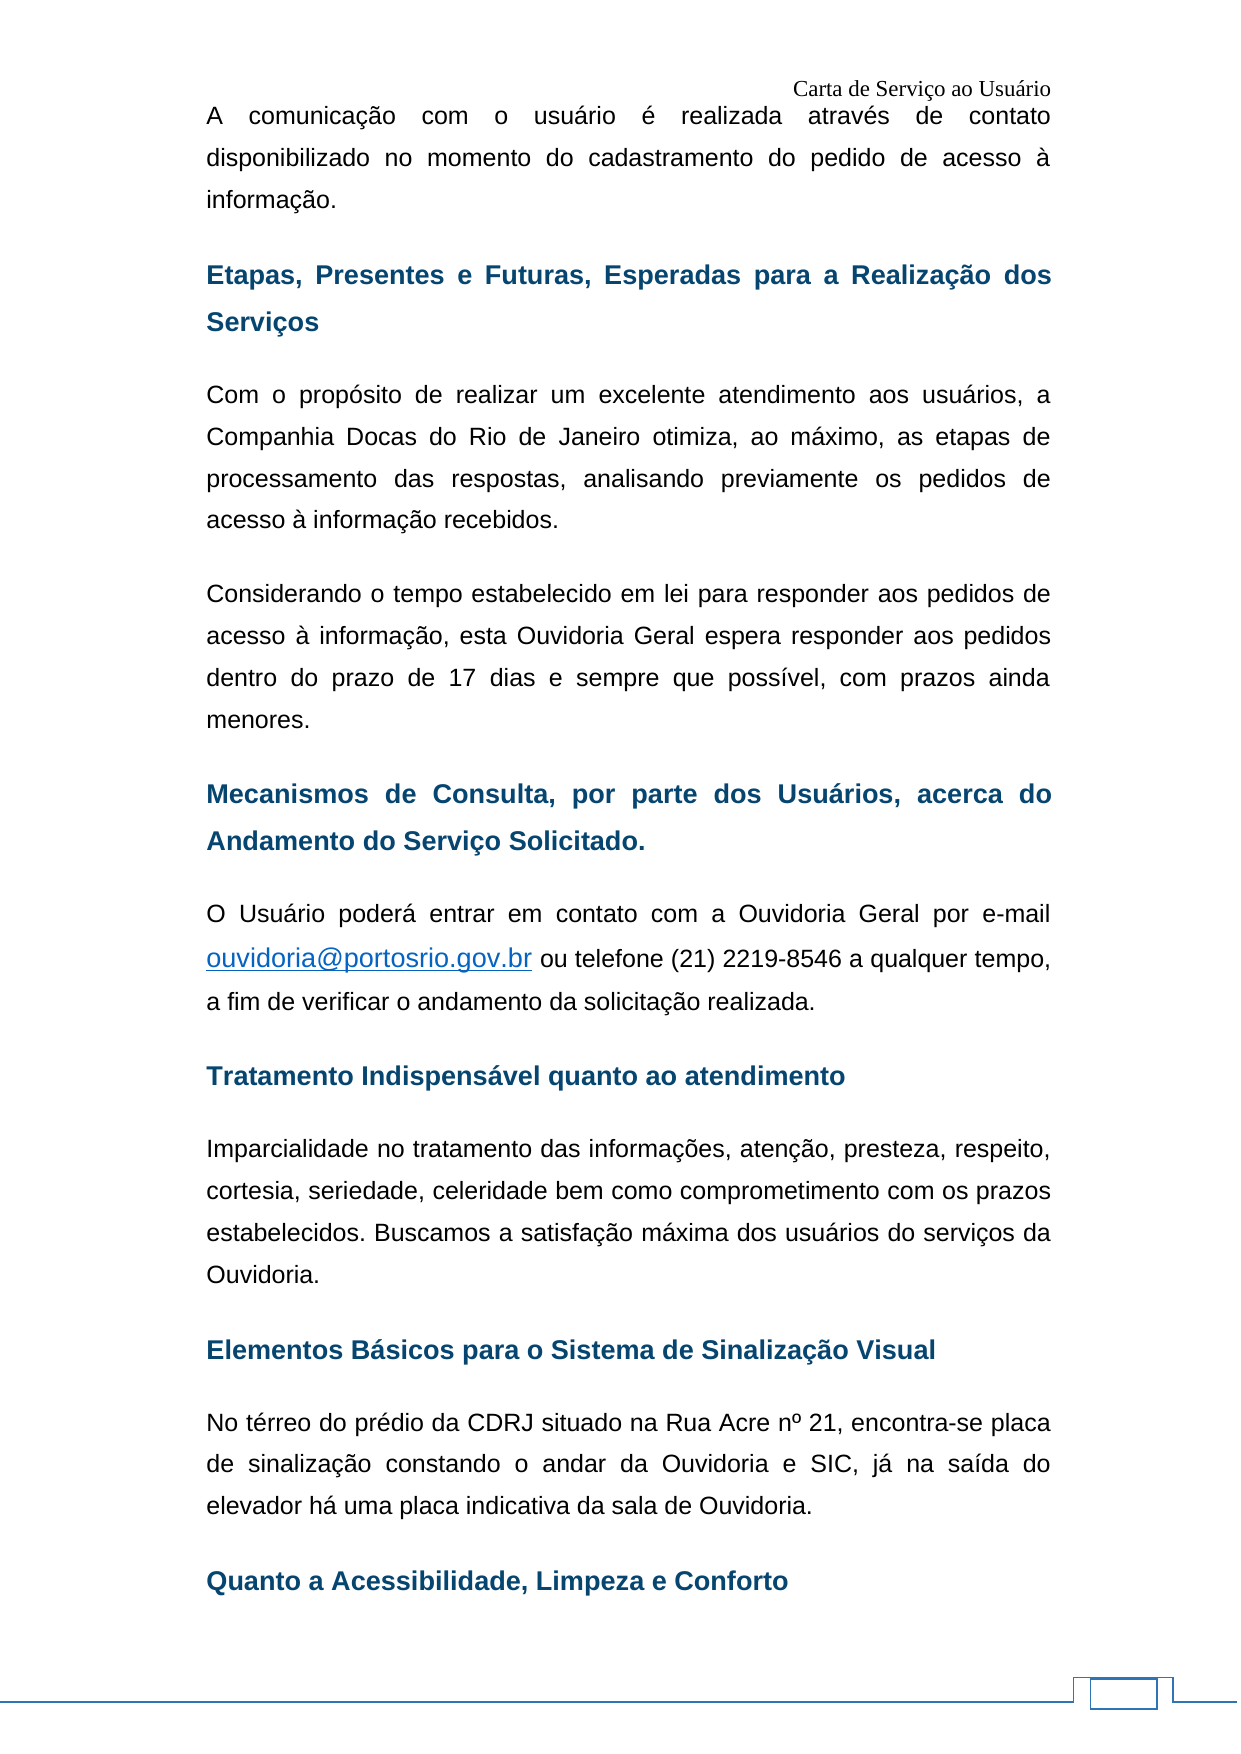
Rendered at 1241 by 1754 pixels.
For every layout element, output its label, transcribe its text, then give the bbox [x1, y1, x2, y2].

text Com o propósito de realizar um excelente atendimento aos usuários, a Companhia Docas do Rio de Janeiro otimiza, ao máximo, as etapas de processamento das respostas, analisando previamente os pedidos de acesso à informação recebidos. [206, 380, 1052, 534]
text Tratamento Indispensável quanto ao atendimento [206, 1060, 1053, 1092]
text Quanto a Acessibilidade, Limpeza e Conforto [206, 1565, 1053, 1596]
text Imparcialidade no tratamento das informações, atenção, presteza, respeito, cortesia, seriedade, celeridade bem como comprometimento com os prazos estabelecidos. Buscamos a satisfação máxima dos usuários do serviços da Ouvidoria. [206, 1134, 1052, 1289]
text Elementos Básicos para o Sistema de Sinalização Visual [206, 1334, 1053, 1365]
text Mecanismos de Consulta, por parte dos Usuários, acerca do Andamento do Serviço Solicitado. [206, 778, 1053, 856]
text A comunicação com o usuário é realizada através de contato disponibilizado no momento do cadastramento do pedido de acesso à informação. [206, 101, 1052, 214]
text No térreo do prédio da CDRJ situado na Rua Acre nº 21, encontra-se placa de sinalização constando o andar da Ouvidoria e SIC, já na saída do elevador há uma placa indicativa da sala de Ouvidoria. [206, 1408, 1052, 1520]
text Etapas, Presentes e Futuras, Esperadas para a Realização dos Serviços [206, 259, 1053, 337]
text Considerando o tempo estabelecido em lei para responder aos pedidos de acesso à informação, esta Ouvidoria Geral espera responder aos pedidos dentro do prazo de 17 dias e sempre que possível, com prazos ainda menores. [206, 579, 1052, 733]
text O Usuário poderá entrar em contato com a Ouvidoria Geral por e-mail ouvidoria@portosrio.gov.br ou telefone (21) 2219-8546 a qualquer tempo, a fim de verificar o andamento da solicitação realizada. [206, 899, 1052, 1016]
